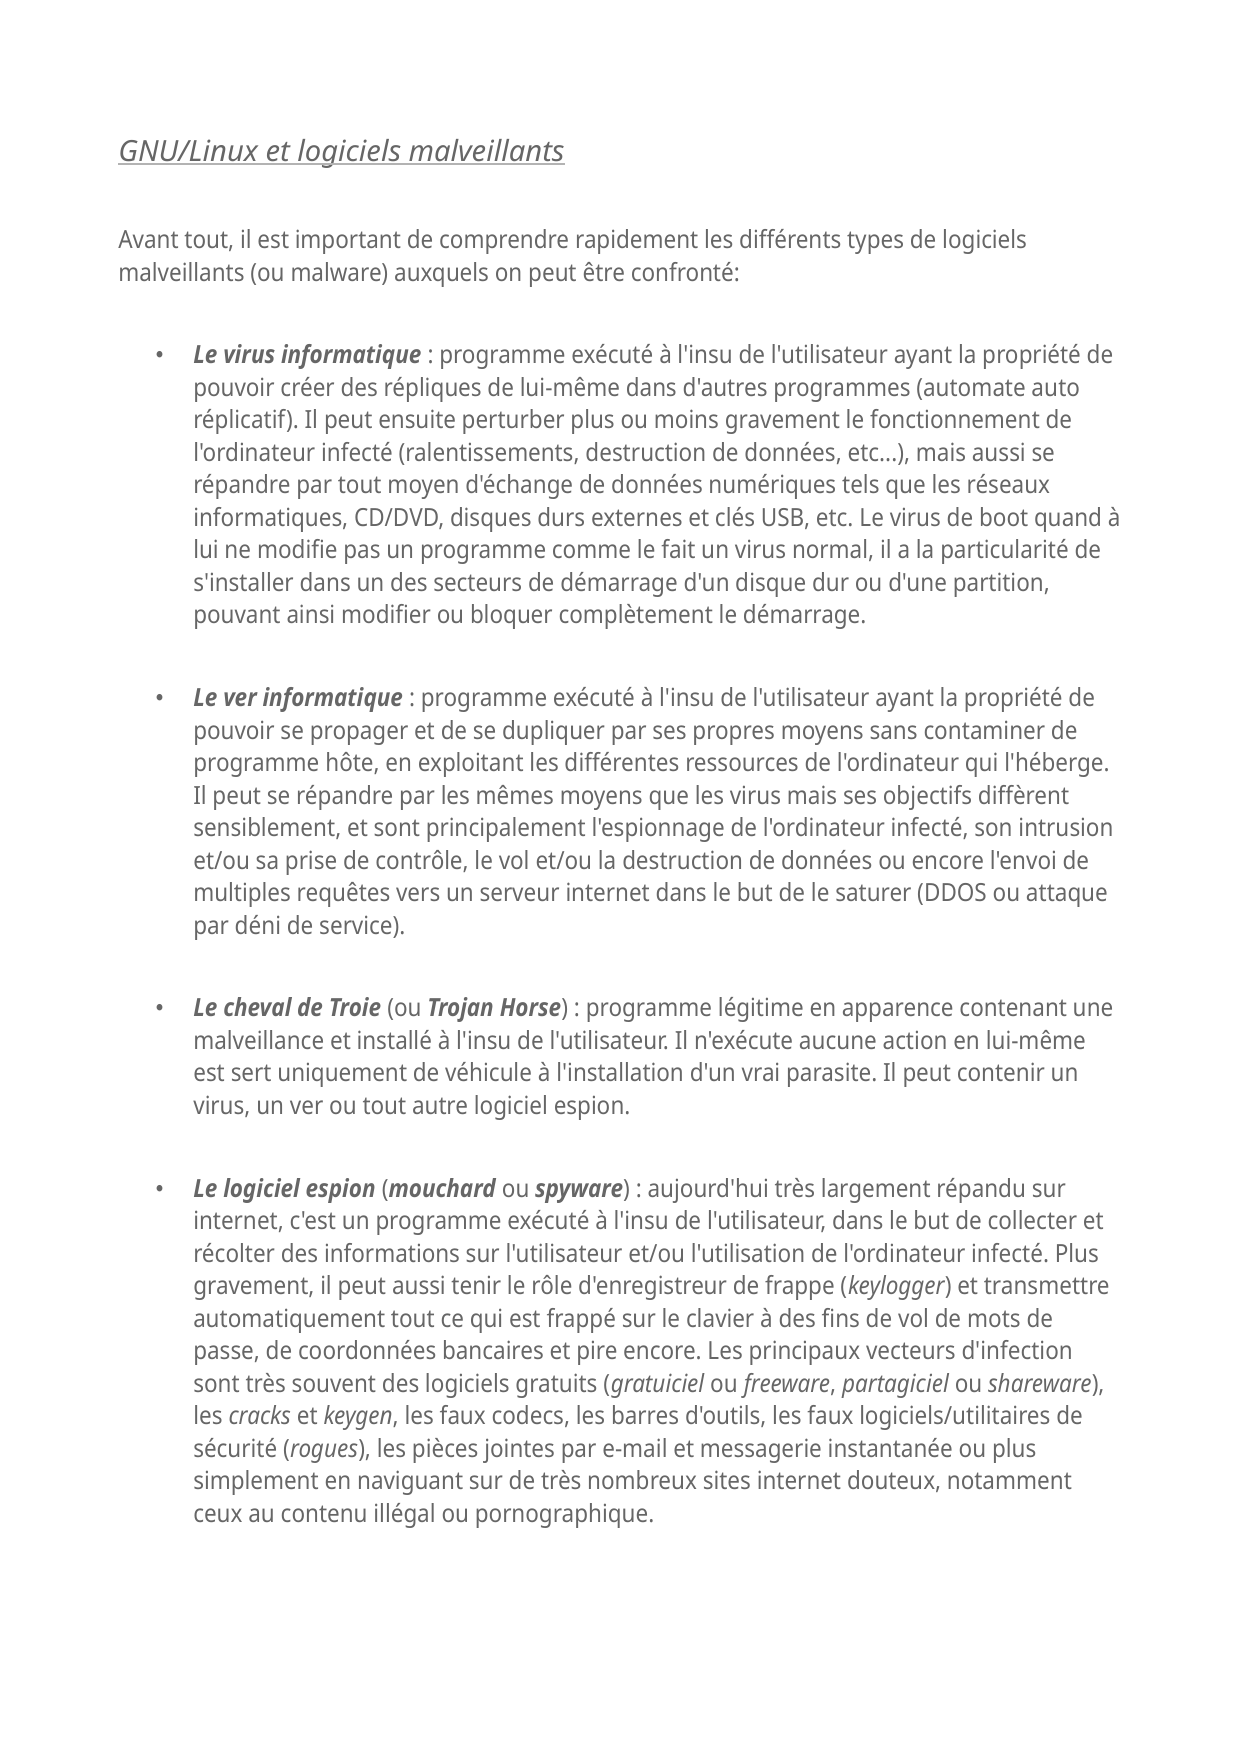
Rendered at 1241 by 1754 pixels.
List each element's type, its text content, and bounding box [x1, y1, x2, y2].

list Le cheval de Troie (ou Trojan Horse) : programme légitime en apparence contenant une malveillance et installé à l'insu de l'utilisateur. Il n'exécute aucune action en lui-même est sert uniquement de véhicule à l'installation d'un vrai parasite. Il peut contenir un virus, un ver ou tout autre logiciel espion. [156, 991, 1122, 1121]
list Le ver informatique : programme exécuté à l'insu de l'utilisateur ayant la propriété de pouvoir se propager et de se dupliquer par ses propres moyens sans contaminer de programme hôte, en exploitant les différentes ressources de l'ordinateur qui l'héberge. Il peut se répandre par les mêmes moyens que les virus mais ses objectifs diffèrent sensiblement, et sont principalement l'espionnage de l'ordinateur infecté, son intrusion et/ou sa prise de contrôle, le vol et/ou la destruction de données ou encore l'envoi de multiples requêtes vers un serveur internet dans le but de le saturer (DDOS ou attaque par déni de service). [156, 681, 1122, 941]
text Avant tout, il est important de comprendre rapidement les différents types de logiciels malveillants (ou malware) auxquels on peut être confronté: [118, 223, 1122, 288]
list Le logiciel espion (mouchard ou spyware) : aujourd'hui très largement répandu sur internet, c'est un programme exécuté à l'insu de l'utilisateur, dans le but de collecter et récolter des informations sur l'utilisateur et/ou l'utilisation de l'ordinateur infecté. Plus gravement, il peut aussi tenir le rôle d'enregistreur de frappe (keylogger) et transmettre automatiquement tout ce qui est frappé sur le clavier à des fins de vol de mots de passe, de coordonnées bancaires et pire encore. Les principaux vecteurs d'infection sont très souvent des logiciels gratuits (gratuiciel ou freeware, partagiciel ou shareware), les cracks et keygen, les faux codecs, les barres d'outils, les faux logiciels/utilitaires de sécurité (rogues), les pièces jointes par e-mail et messagerie instantanée ou plus simplement en naviguant sur de très nombreux sites internet douteux, notamment ceux au contenu illégal ou pornographique. [156, 1171, 1122, 1528]
list Le virus informatique : programme exécuté à l'insu de l'utilisateur ayant la propriété de pouvoir créer des répliques de lui-même dans d'autres programmes (automate auto réplicatif). Il peut ensuite perturber plus ou moins gravement le fonctionnement de l'ordinateur infecté (ralentissements, destruction de données, etc...), mais aussi se répandre par tout moyen d'échange de données numériques tels que les réseaux informatiques, CD/DVD, disques durs externes et clés USB, etc. Le virus de boot quand à lui ne modifie pas un programme comme le fait un virus normal, il a la particularité de s'installer dans un des secteurs de démarrage d'un disque dur ou d'une partition, pouvant ainsi modifier ou bloquer complètement le démarrage. [156, 338, 1122, 630]
subtitle GNU/Linux et logiciels malveillants [118, 130, 1122, 169]
